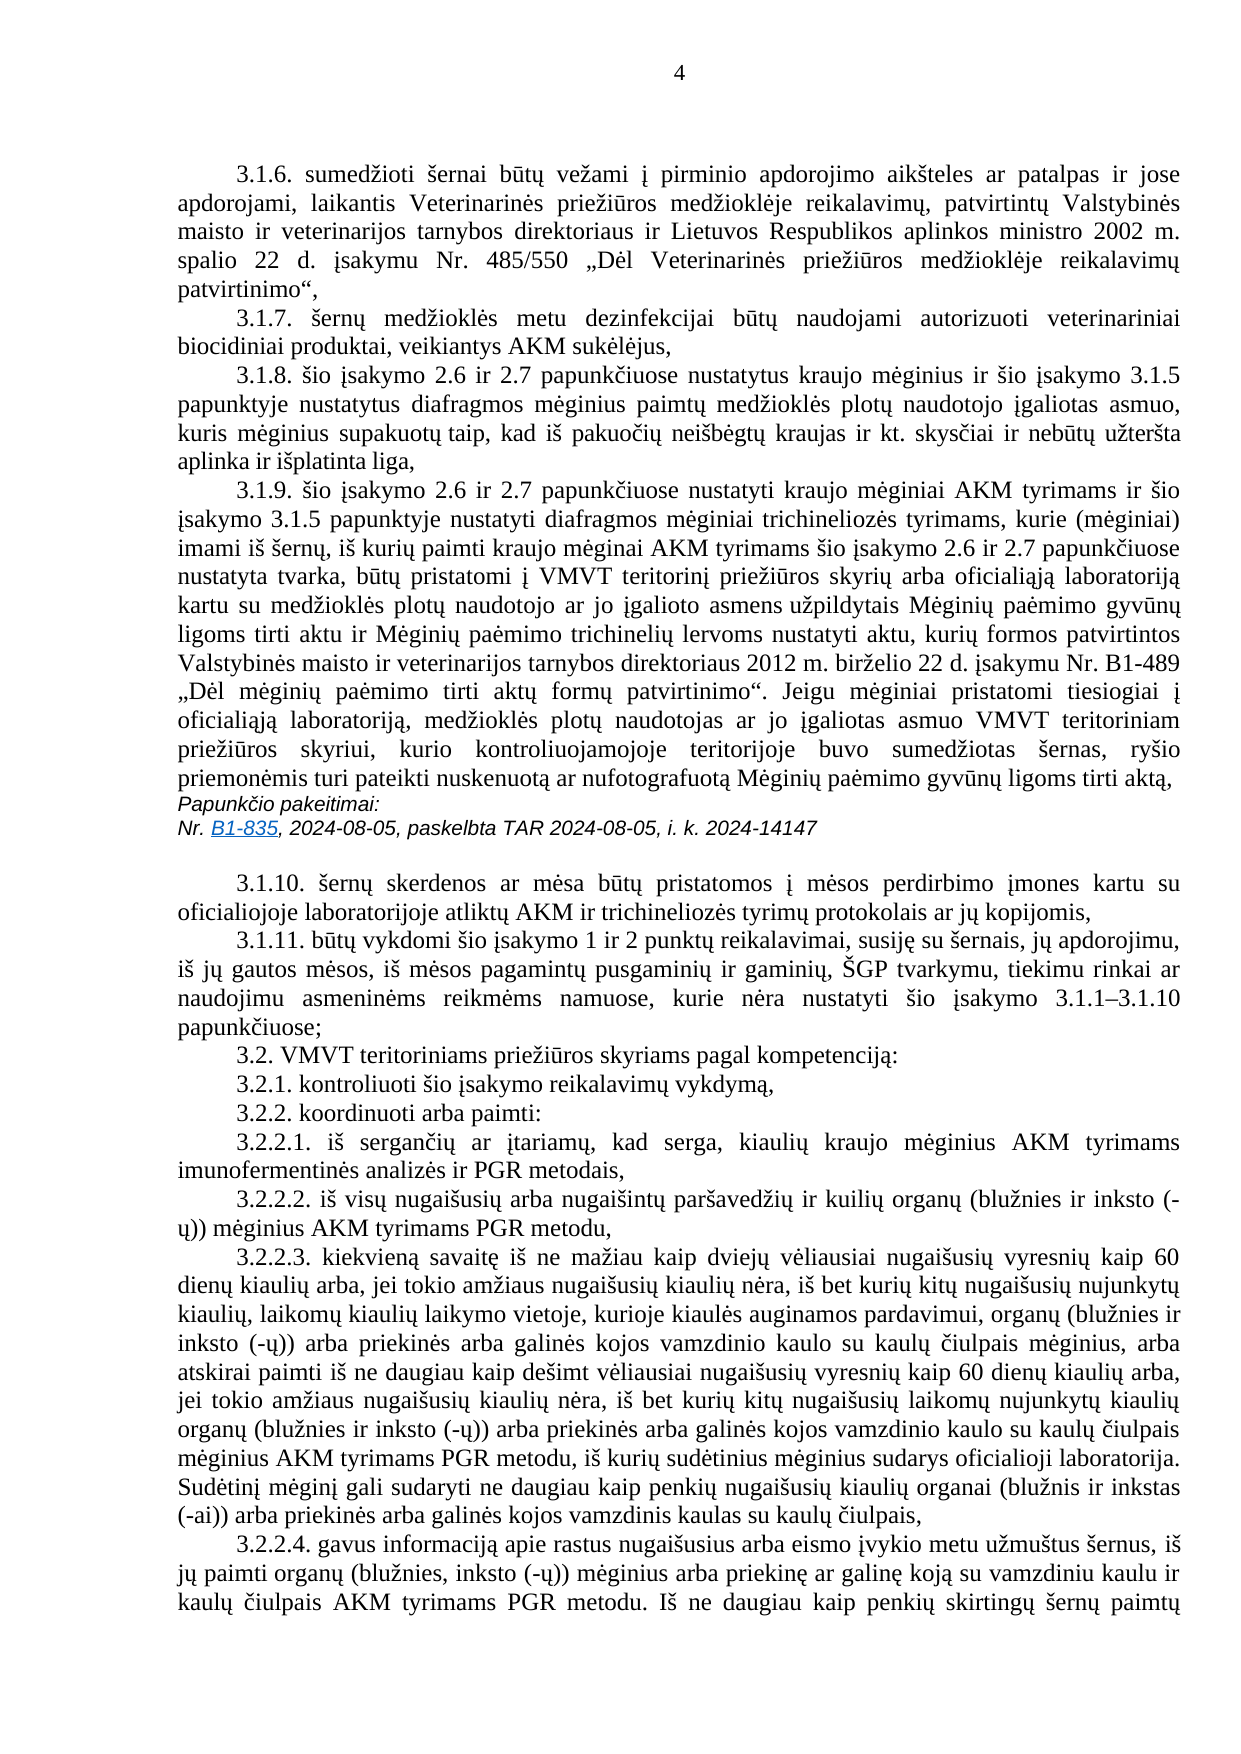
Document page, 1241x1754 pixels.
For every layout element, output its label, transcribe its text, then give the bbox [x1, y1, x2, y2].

text 3.1.9. šio įsakymo 2.6 ir 2.7 papunkčiuose nustatyti kraujo mėginiai AKM tyrimams ir šio įsakymo 3.1.5 papunktyje nustatyti diafragmos mėginiai trichineliozės tyrimams, kurie (mėginiai) imami iš šernų, iš kurių paimti kraujo mėginai AKM tyrimams šio įsakymo 2.6 ir 2.7 papunkčiuose nustatyta tvarka, būtų pristatomi į VMVT teritorinį priežiūros skyrių arba oficialiąją laboratoriją kartu su medžioklės plotų naudotojo ar jo įgalioto asmens užpildytais Mėginių paėmimo gyvūnų ligoms tirti aktu ir Mėginių paėmimo trichinelių lervoms nustatyti aktu, kurių formos patvirtintos Valstybinės maisto ir veterinarijos tarnybos direktoriaus 2012 m. birželio 22 d. įsakymu Nr. B1-489 „Dėl mėginių paėmimo tirti aktų formų patvirtinimo“. Jeigu mėginiai pristatomi tiesiogiai į oficialiąją laboratoriją, medžioklės plotų naudotojas ar jo įgaliotas asmuo VMVT teritoriniam priežiūros skyriui, kurio kontroliuojamojoje teritorijoje buvo sumedžiotas šernas, ryšio priemonėmis turi pateikti nuskenuotą ar nufotografuotą Mėginių paėmimo gyvūnų ligoms tirti aktą, [177, 475, 1181, 791]
text Papunkčio pakeitimai: [177, 791, 1181, 815]
text 3.1.6. sumedžioti šernai būtų vežami į pirminio apdorojimo aikšteles ar patalpas ir jose apdorojami, laikantis Veterinarinės priežiūros medžioklėje reikalavimų, patvirtintų Valstybinės maisto ir veterinarijos tarnybos direktoriaus ir Lietuvos Respublikos aplinkos ministro 2002 m. spalio 22 d. įsakymu Nr. 485/550 „Dėl Veterinarinės priežiūros medžioklėje reikalavimų patvirtinimo“, [177, 159, 1181, 303]
text 3.1.11. būtų vykdomi šio įsakymo 1 ir 2 punktų reikalavimai, susiję su šernais, jų apdorojimu, iš jų gautos mėsos, iš mėsos pagamintų pusgaminių ir gaminių, ŠGP tvarkymu, tiekimu rinkai ar naudojimu asmeninėms reikmėms namuose, kurie nėra nustatyti šio įsakymo 3.1.1–3.1.10 papunkčiuose; [177, 926, 1181, 1041]
text 3.2.2.1. iš sergančių ar įtariamų, kad serga, kiaulių kraujo mėginius AKM tyrimams imunofermentinės analizės ir PGR metodais, [177, 1127, 1181, 1184]
text 3.1.8. šio įsakymo 2.6 ir 2.7 papunkčiuose nustatytus kraujo mėginius ir šio įsakymo 3.1.5 papunktyje nustatytus diafragmos mėginius paimtų medžioklės plotų naudotojo įgaliotas asmuo, kuris mėginius supakuotų taip, kad iš pakuočių neišbėgtų kraujas ir kt. skysčiai ir nebūtų užteršta aplinka ir išplatinta liga, [177, 360, 1181, 475]
text 3.1.10. šernų skerdenos ar mėsa būtų pristatomos į mėsos perdirbimo įmones kartu su oficialiojoje laboratorijoje atliktų AKM ir trichineliozės tyrimų protokolais ar jų kopijomis, [177, 868, 1181, 926]
text 3.2.2.2. iš visų nugaišusių arba nugaišintų paršavedžių ir kuilių organų (blužnies ir inksto (-ų)) mėginius AKM tyrimams PGR metodu, [177, 1184, 1181, 1242]
text 3.1.7. šernų medžioklės metu dezinfekcijai būtų naudojami autorizuoti veterinariniai biocidiniai produktai, veikiantys AKM sukėlėjus, [177, 303, 1181, 360]
text 3.2.2.3. kiekvieną savaitę iš ne mažiau kaip dviejų vėliausiai nugaišusių vyresnių kaip 60 dienų kiaulių arba, jei tokio amžiaus nugaišusių kiaulių nėra, iš bet kurių kitų nugaišusių nujunkytų kiaulių, laikomų kiaulių laikymo vietoje, kurioje kiaulės auginamos pardavimui, organų (blužnies ir inksto (-ų)) arba priekinės arba galinės kojos vamzdinio kaulo su kaulų čiulpais mėginius, arba atskirai paimti iš ne daugiau kaip dešimt vėliausiai nugaišusių vyresnių kaip 60 dienų kiaulių arba, jei tokio amžiaus nugaišusių kiaulių nėra, iš bet kurių kitų nugaišusių laikomų nujunkytų kiaulių organų (blužnies ir inksto (-ų)) arba priekinės arba galinės kojos vamzdinio kaulo su kaulų čiulpais mėginius AKM tyrimams PGR metodu, iš kurių sudėtinius mėginius sudarys oficialioji laboratorija. Sudėtinį mėginį gali sudaryti ne daugiau kaip penkių nugaišusių kiaulių organai (blužnis ir inkstas (-ai)) arba priekinės arba galinės kojos vamzdinis kaulas su kaulų čiulpais, [177, 1242, 1181, 1529]
text 3.2.1. kontroliuoti šio įsakymo reikalavimų vykdymą, [177, 1069, 1181, 1098]
text 3.2. VMVT teritoriniams priežiūros skyriams pagal kompetenciją: [177, 1041, 1181, 1069]
text 3.2.2.4. gavus informaciją apie rastus nugaišusius arba eismo įvykio metu užmuštus šernus, iš jų paimti organų (blužnies, inksto (-ų)) mėginius arba priekinę ar galinę koją su vamzdiniu kaulu ir kaulų čiulpais AKM tyrimams PGR metodu. Iš ne daugiau kaip penkių skirtingų šernų paimtų [177, 1529, 1181, 1616]
text 3.2.2. koordinuoti arba paimti: [177, 1098, 1181, 1127]
text Nr. B1-835, 2024-08-05, paskelbta TAR 2024-08-05, i. k. 2024-14147 [177, 815, 1181, 839]
